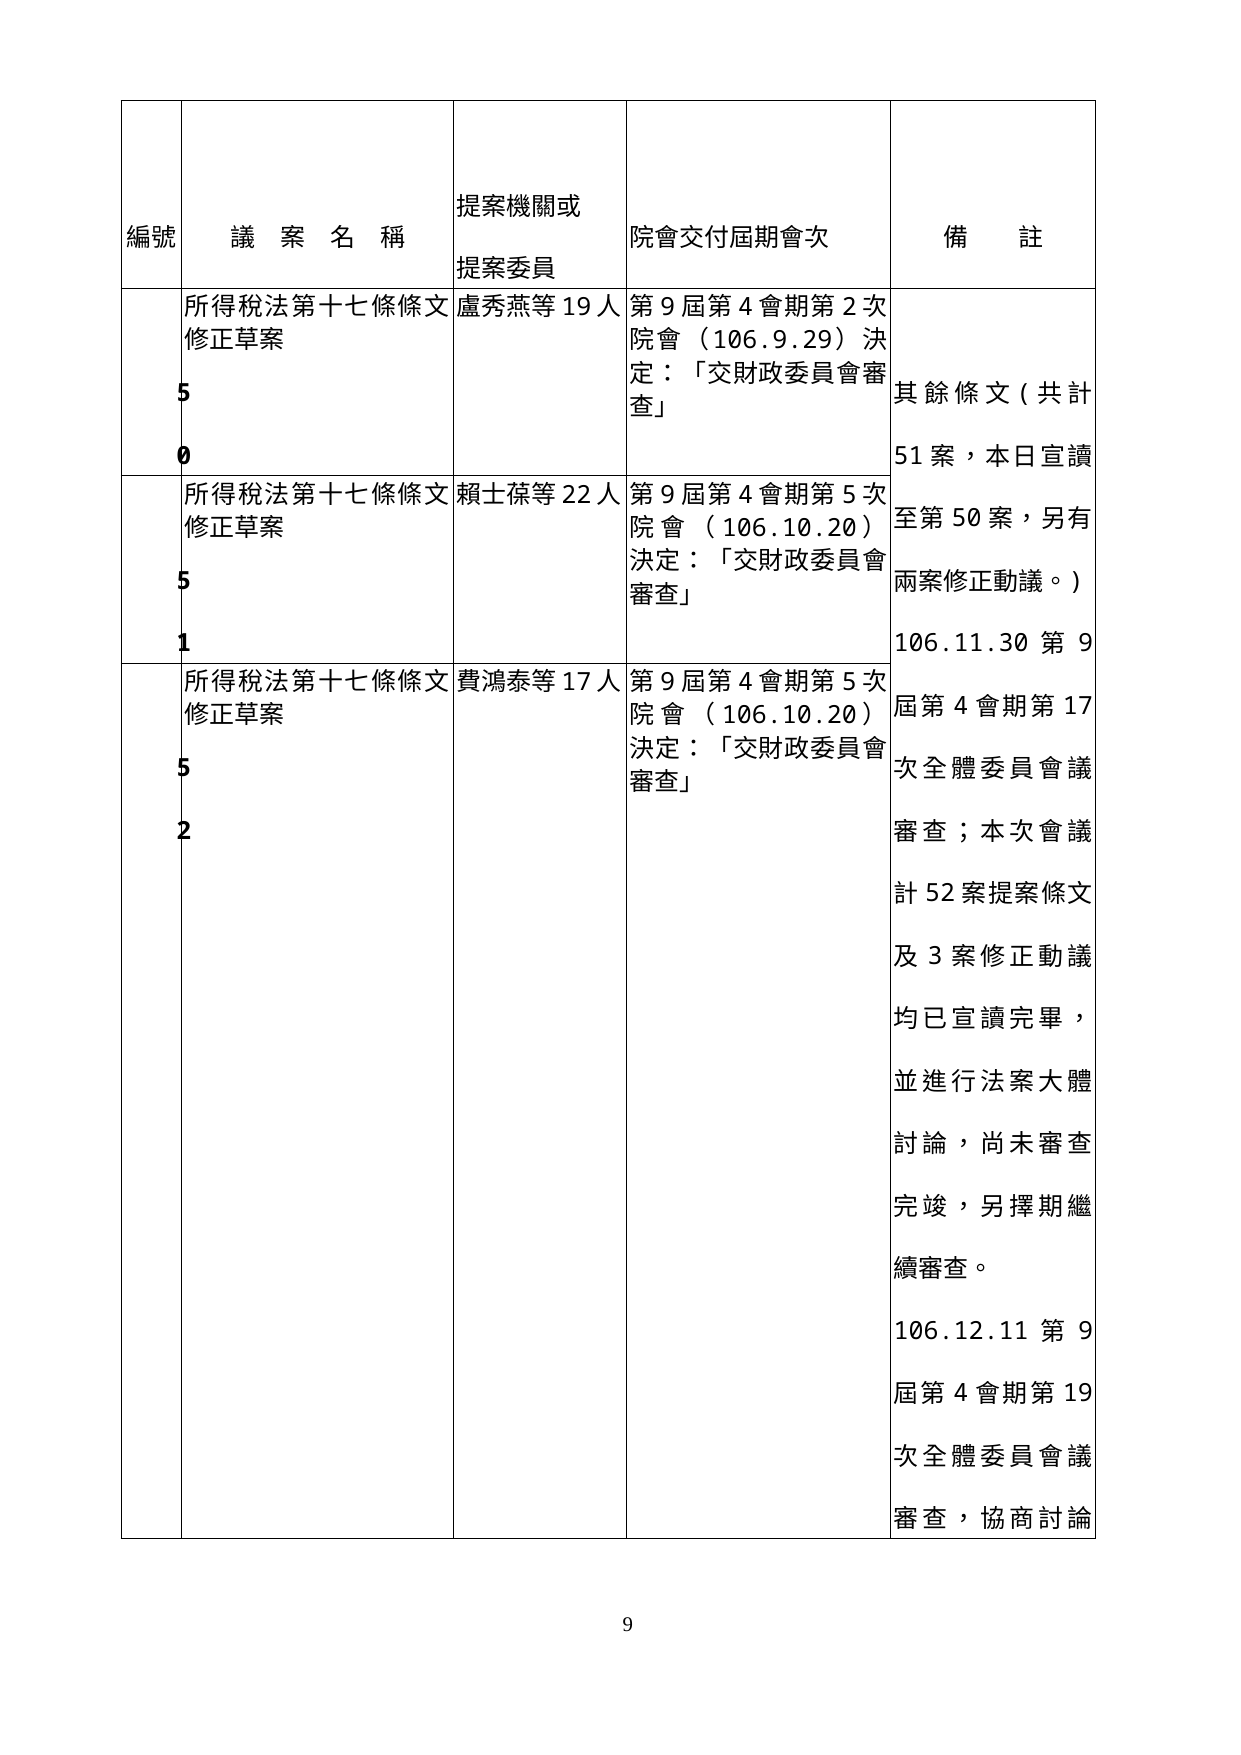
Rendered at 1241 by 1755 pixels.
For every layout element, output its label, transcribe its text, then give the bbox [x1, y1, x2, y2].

table_cell 賴士葆等22人 [454, 476, 626, 663]
table_cell 所得稅法第十七條條文修正草案 [182, 476, 453, 663]
table_cell 費鴻泰等17人 [454, 664, 626, 1538]
table_header 院會交付屆期會次 [627, 101, 890, 288]
table_cell 所得稅法第十七條條文修正草案 [182, 289, 453, 475]
table_header 提案機關或 提案委員 [454, 101, 626, 288]
table_cell 第9屆第4會期第5次院會（106.10.20）決定：「交財政委員會審查」 [627, 476, 890, 663]
table_cell [122, 289, 181, 475]
table_cell 其餘條文(共計51案，本日宣讀至第50案，另有兩案修正動議。) 106.11.30第9屆第4會期第17次全體委員會議審查；本次會議計52案提案條文及3案修正動議均已宣讀完畢，並進行法案大體討論，尚未審查完竣，另擇期繼續審查。 106.12.11第9屆第4會期第19次全體委員會議審查，協商討論 [891, 289, 1095, 1538]
table_cell 第9屆第4會期第5次院會（106.10.20）決定：「交財政委員會審查」 [627, 664, 890, 1538]
table_cell [122, 476, 181, 663]
table_header 議 案 名 稱 [182, 101, 453, 288]
table_header 編號 [122, 101, 181, 288]
table_cell 所得稅法第十七條條文修正草案 [182, 664, 453, 1538]
table_header 備 註 [891, 101, 1095, 288]
table_cell 盧秀燕等19人 [454, 289, 626, 475]
table_cell 第9屆第4會期第2次院會（106.9.29）決定：「交財政委員會審查」 [627, 289, 890, 475]
table_cell [122, 664, 181, 1538]
